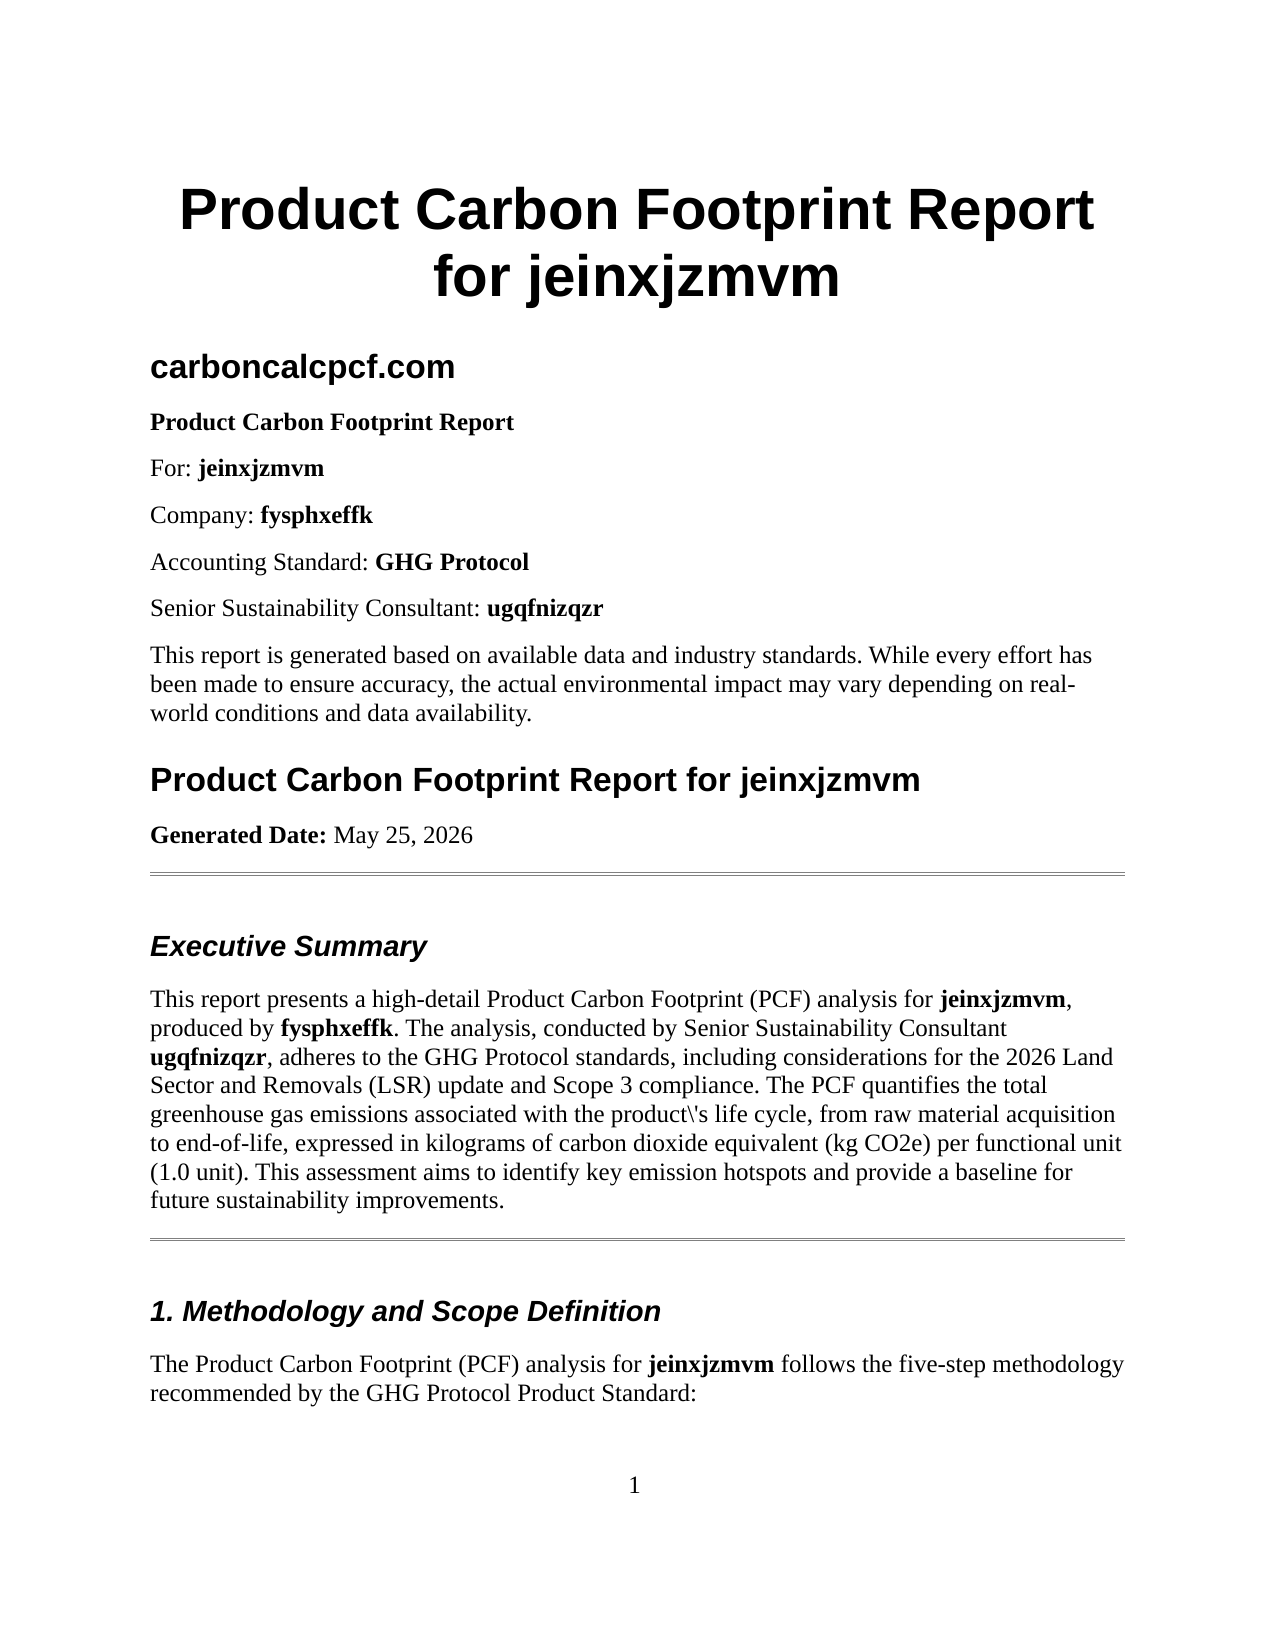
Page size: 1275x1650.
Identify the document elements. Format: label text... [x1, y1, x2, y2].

title Product Carbon Footprint Report for jeinxjzmvm [150, 175, 1125, 309]
subtitle Executive Summary [150, 929, 1125, 963]
text For: jeinxjzmvm [150, 453, 1125, 482]
text The Product Carbon Footprint (PCF) analysis for jeinxjzmvm follows the five-step methodology recommended by the GHG Protocol Product Standard: [150, 1349, 1125, 1407]
text Accounting Standard: GHG Protocol [150, 547, 1125, 576]
subtitle carboncalcpcf.com [150, 347, 1125, 385]
text This report is generated based on available data and industry standards. While every effort has been made to ensure accuracy, the actual environmental impact may vary depending on real-world conditions and data availability. [150, 640, 1125, 726]
text This report presents a high-detail Product Carbon Footprint (PCF) analysis for jeinxjzmvm, produced by fysphxeffk. The analysis, conducted by Senior Sustainability Consultant ugqfnizqzr, adheres to the GHG Protocol standards, including considerations for the 2026 Land Sector and Removals (LSR) update and Scope 3 compliance. The PCF quantifies the total greenhouse gas emissions associated with the product\'s life cycle, from raw material acquisition to end-of-life, expressed in kilograms of carbon dioxide equivalent (kg CO2e) per functional unit (1.0 unit). This assessment aims to identify key emission hotspots and provide a baseline for future sustainability improvements. [150, 984, 1125, 1214]
text Product Carbon Footprint Report [150, 407, 1125, 436]
text Senior Sustainability Consultant: ugqfnizqzr [150, 593, 1125, 622]
text Generated Date: May 25, 2026 [150, 820, 1125, 849]
text Company: fysphxeffk [150, 500, 1125, 529]
subtitle Product Carbon Footprint Report for jeinxjzmvm [150, 760, 1125, 799]
subtitle 1. Methodology and Scope Definition [150, 1294, 1125, 1328]
